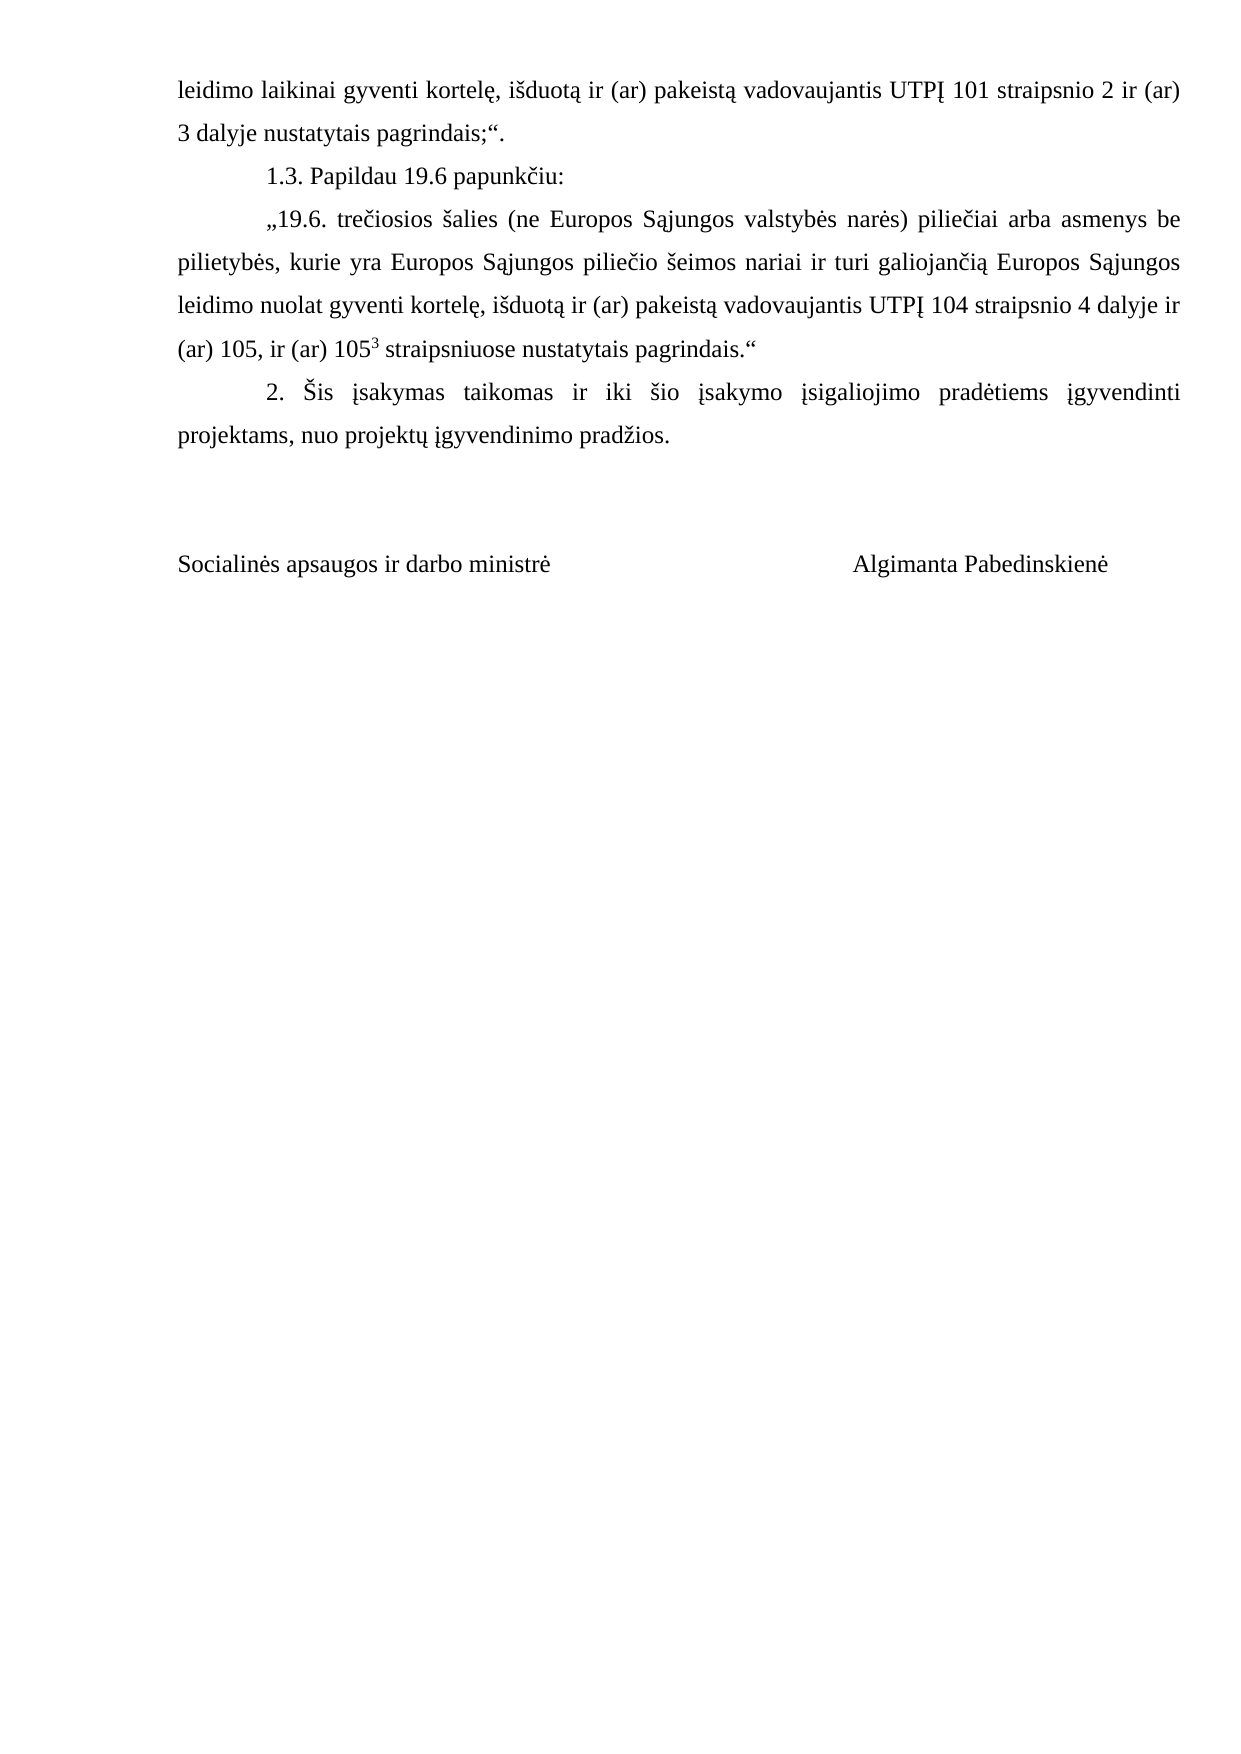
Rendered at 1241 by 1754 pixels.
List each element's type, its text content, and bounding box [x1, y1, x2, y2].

text Socialinės apsaugos ir darbo ministrė Algimanta Pabedinskienė [177, 549, 1181, 578]
text 1.3. Papildau 19.6 papunkčiu: [177, 161, 1181, 190]
text „19.6. trečiosios šalies (ne Europos Sąjungos valstybės narės) piliečiai arba asmenys be pilietybės, kurie yra Europos Sąjungos piliečio šeimos nariai ir turi galiojančią Europos Sąjungos leidimo nuolat gyventi kortelę, išduotą ir (ar) pakeistą vadovaujantis UTPĮ 104 straipsnio 4 dalyje ir (ar) 105, ir (ar) 1053 straipsniuose nustatytais pagrindais.“ [177, 204, 1181, 362]
text leidimo laikinai gyventi kortelę, išduotą ir (ar) pakeistą vadovaujantis UTPĮ 101 straipsnio 2 ir (ar) 3 dalyje nustatytais pagrindais;“. [177, 75, 1181, 147]
text 2. Šis įsakymas taikomas ir iki šio įsakymo įsigaliojimo pradėtiems įgyvendinti projektams, nuo projektų įgyvendinimo pradžios. [177, 377, 1181, 449]
